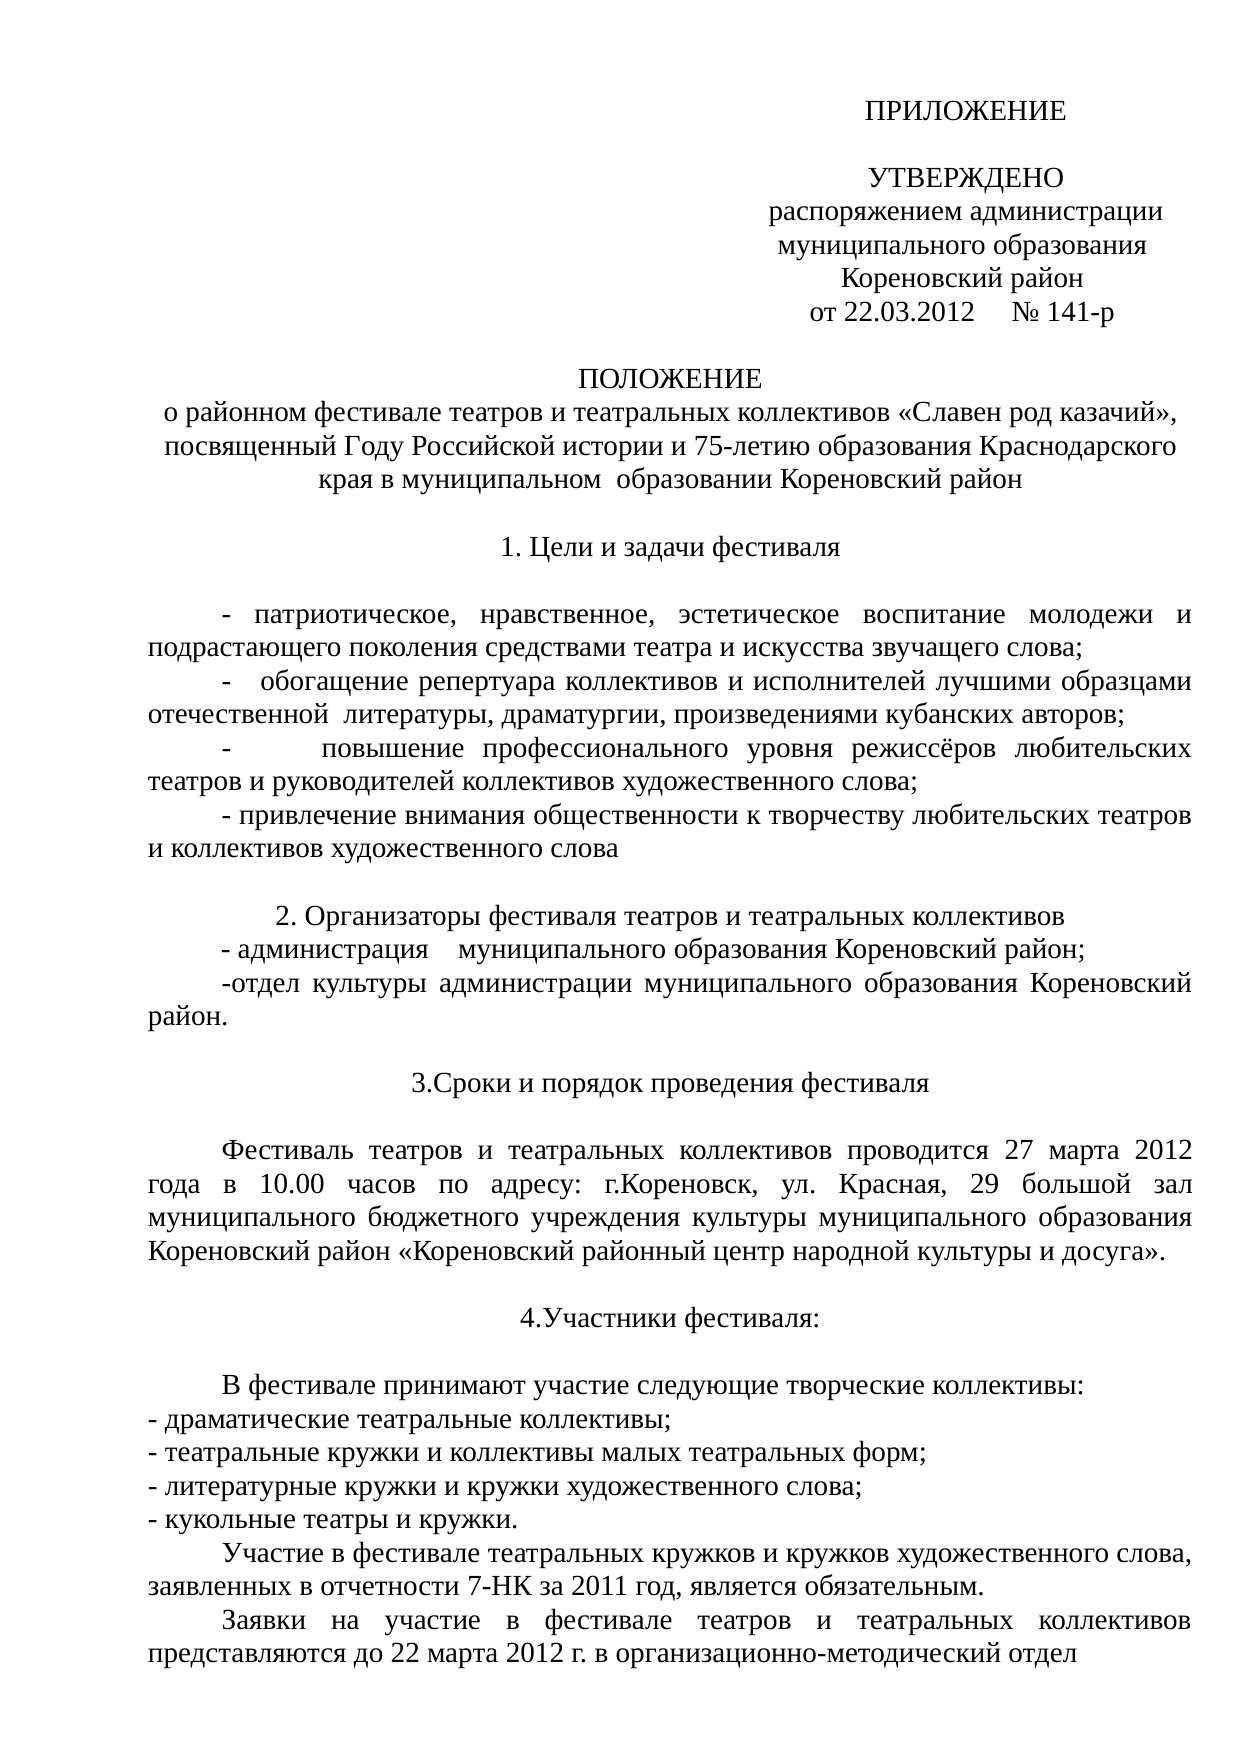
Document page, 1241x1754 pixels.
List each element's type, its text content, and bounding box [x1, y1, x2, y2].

text - кукольные театры и кружки. [148, 1501, 1193, 1535]
text - администрация муниципального образования Кореновский район; [148, 931, 1193, 965]
text - обогащение репертуара коллективов и исполнителей лучшими образцами отечественной литературы, драматургии, произведениями кубанских авторов; [148, 663, 1193, 730]
text Фестиваль театров и театральных коллективов проводится 27 марта 2012 года в 10.00 часов по адресу: г.Кореновск, ул. Красная, 29 большой зал муниципального бюджетного учреждения культуры муниципального образования Кореновский район «Кореновский районный центр народной культуры и досуга». [148, 1132, 1193, 1267]
text - повышение профессионального уровня режиссёров любительских театров и руководителей коллективов художественного слова; [148, 730, 1193, 797]
text муниципального образования [738, 227, 1193, 260]
text 3.Сроки и порядок проведения фестиваля [148, 1065, 1193, 1099]
text распоряжением администрации [738, 193, 1193, 227]
text Кореновский район [738, 260, 1193, 294]
text 1. Цели и задачи фестиваля [148, 529, 1193, 562]
text - театральные кружки и коллективы малых театральных форм; [148, 1434, 1193, 1468]
text 2. Организаторы фестиваля театров и театральных коллективов [148, 898, 1193, 931]
text -отдел культуры администрации муниципального образования Кореновский район. [148, 965, 1193, 1032]
text - привлечение внимания общественности к творчеству любительских театров и коллективов художественного слова [148, 797, 1193, 864]
text от 22.03.2012 № 141-р [148, 294, 1193, 327]
text - патриотическое, нравственное, эстетическое воспитание молодежи и подрастающего поколения средствами театра и искусства звучащего слова; [148, 596, 1193, 663]
text - литературные кружки и кружки художественного слова; [148, 1468, 1193, 1501]
text ПОЛОЖЕНИЕ [148, 361, 1193, 394]
text В фестивале принимают участие следующие творческие коллективы: [148, 1367, 1193, 1401]
text о районном фестивале театров и театральных коллективов «Славен род казачий», посвященный Году Российской истории и 75-летию образования Краснодарского края в муниципальном образовании Кореновский район [148, 394, 1193, 495]
text УТВЕРЖДЕНО [738, 160, 1193, 193]
text Заявки на участие в фестивале театров и театральных коллективов представляются до 22 марта 2012 г. в организационно-методический отдел [148, 1602, 1193, 1669]
text 4.Участники фестиваля: [148, 1300, 1193, 1334]
text Участие в фестивале театральных кружков и кружков художественного слова, заявленных в отчетности 7-НК за 2011 год, является обязательным. [148, 1535, 1193, 1602]
text ПРИЛОЖЕНИЕ [738, 93, 1193, 126]
text - драматические театральные коллективы; [148, 1401, 1193, 1434]
